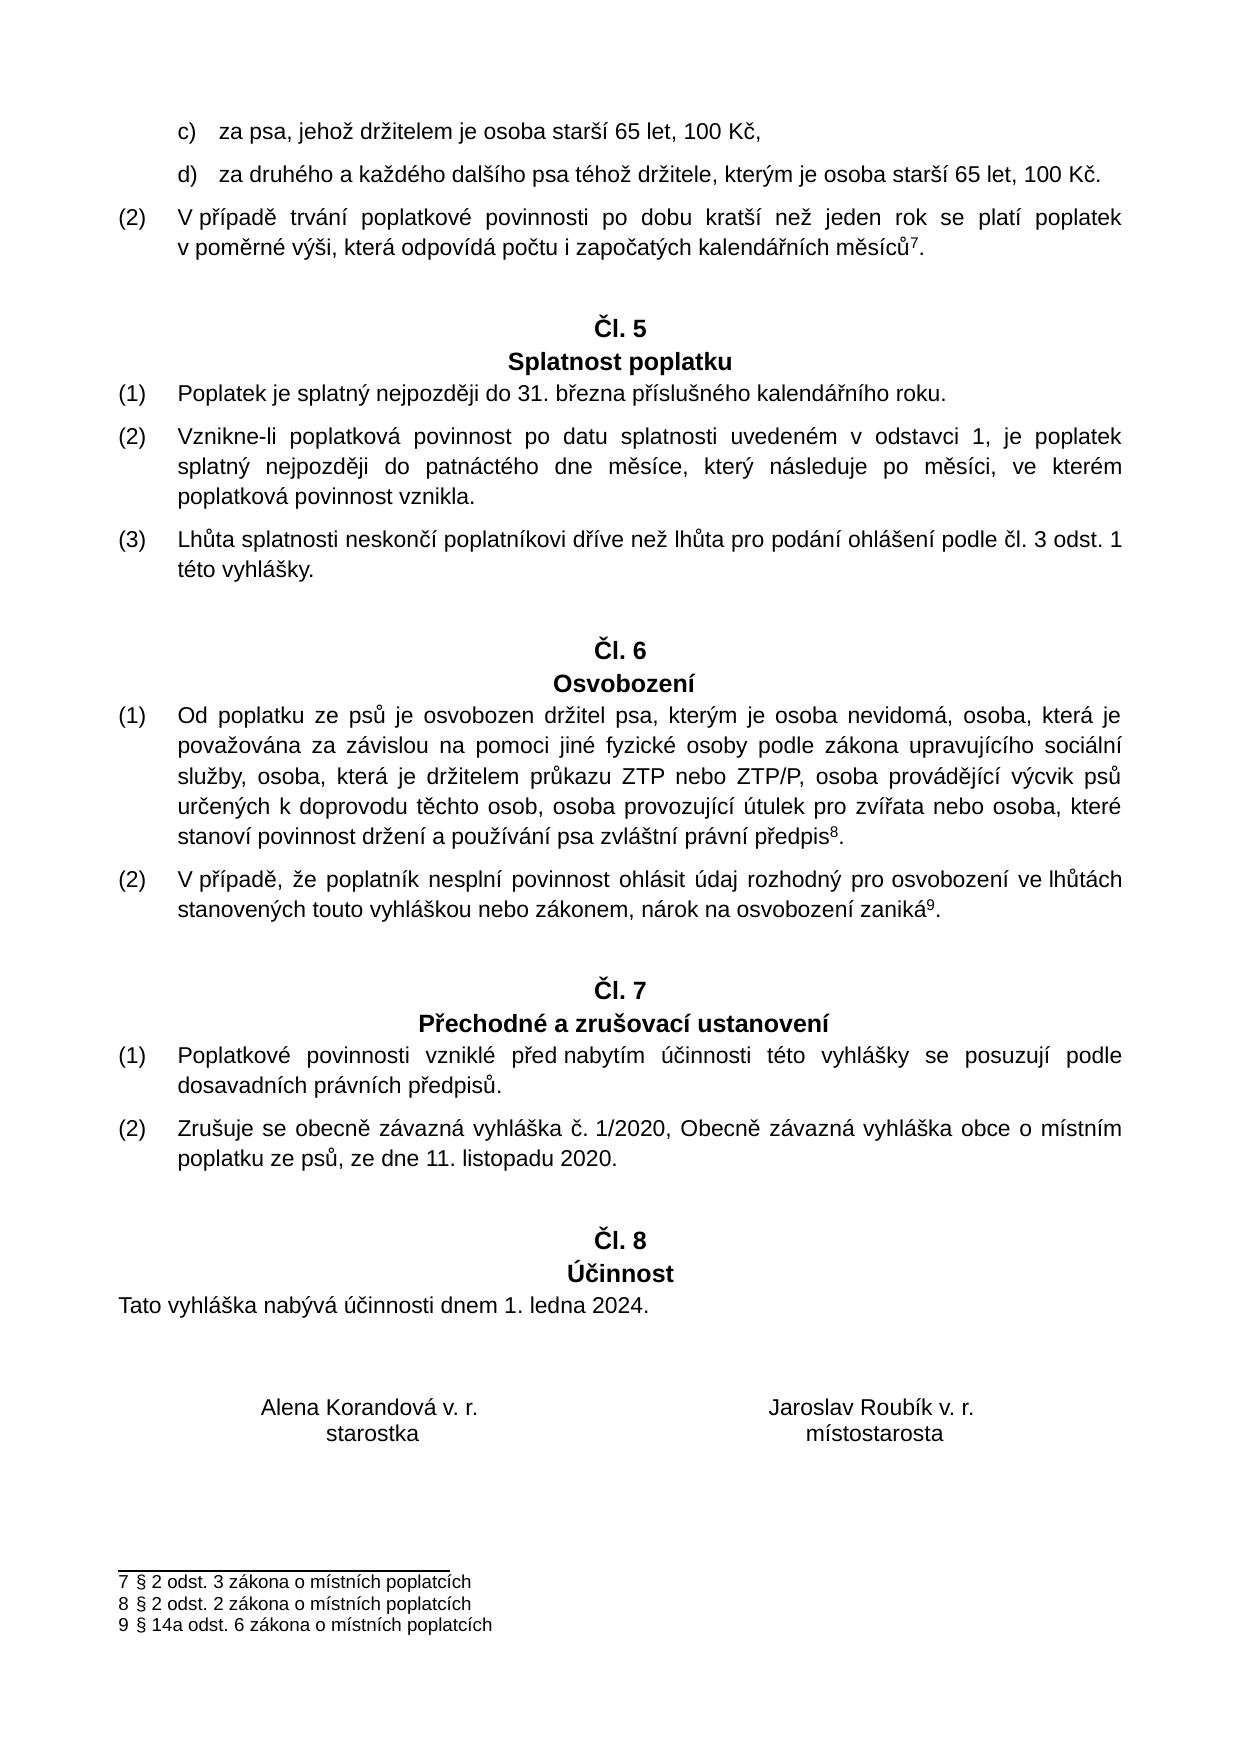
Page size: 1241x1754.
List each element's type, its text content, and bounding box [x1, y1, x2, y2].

list Vznikne-li poplatková povinnost po datu splatnosti uvedeném v odstavci 1, je poplatek splatný nejpozději do patnáctého dne měsíce, který následuje po měsíci, ve kterém poplatková povinnost vznikla. [118, 423, 1122, 509]
list za psa, jehož držitelem je osoba starší 65 let, 100 Kč, [177, 118, 1122, 144]
list Lhůta splatnosti neskončí poplatníkovi dříve než lhůta pro podání ohlášení podle čl. 3 odst. 1 této vyhlášky. [118, 526, 1122, 582]
subtitle Čl. 8 Účinnost [118, 1226, 1122, 1287]
list § 14a odst. 6 zákona o místních poplatcích [118, 1614, 1122, 1635]
list Poplatek je splatný nejpozději do 31. března příslušného kalendářního roku. [118, 380, 1122, 406]
list § 2 odst. 2 zákona o místních poplatcích [118, 1592, 1122, 1614]
table_header Jaroslav Roubík v. r. místostarosta [620, 1334, 1122, 1452]
list Poplatkové povinnosti vzniklé před nabytím účinnosti této vyhlášky se posuzují podle dosavadních právních předpisů. [118, 1042, 1122, 1099]
list V případě, že poplatník nesplní povinnost ohlásit údaj rozhodný pro osvobození ve lhůtách stanovených touto vyhláškou nebo zákonem, nárok na osvobození zaniká. [118, 866, 1122, 922]
list Zrušuje se obecně závazná vyhláška č. 1/2020, Obecně závazná vyhláška obce o místním poplatku ze psů, ze dne 11. listopadu 2020. [118, 1115, 1122, 1172]
list za druhého a každého dalšího psa téhož držitele, kterým je osoba starší 65 let, 100 Kč. [177, 161, 1122, 187]
list Od poplatku ze psů je osvobozen držitel psa, kterým je osoba nevidomá, osoba, která je považována za závislou na pomoci jiné fyzické osoby podle zákona upravujícího sociální služby, osoba, která je držitelem průkazu ZTP nebo ZTP/P, osoba provádějící výcvik psů určených k doprovodu těchto osob, osoba provozující útulek pro zvířata nebo osoba, které stanoví povinnost držení a používání psa zvláštní právní předpis. [118, 702, 1122, 849]
subtitle Čl. 5 Splatnost poplatku [118, 314, 1122, 376]
list § 2 odst. 3 zákona o místních poplatcích [118, 1571, 1122, 1592]
table_header Alena Korandová v. r. starostka [118, 1334, 620, 1452]
subtitle Čl. 7 Přechodné a zrušovací ustanovení [118, 976, 1122, 1038]
text Tato vyhláška nabývá účinnosti dnem 1. ledna 2024. [118, 1292, 1122, 1318]
list V případě trvání poplatkové povinnosti po dobu kratší než jeden rok se platí poplatek v poměrné výši, která odpovídá počtu i započatých kalendářních měsíců. [118, 203, 1122, 260]
subtitle Čl. 6 Osvobození [118, 636, 1122, 698]
